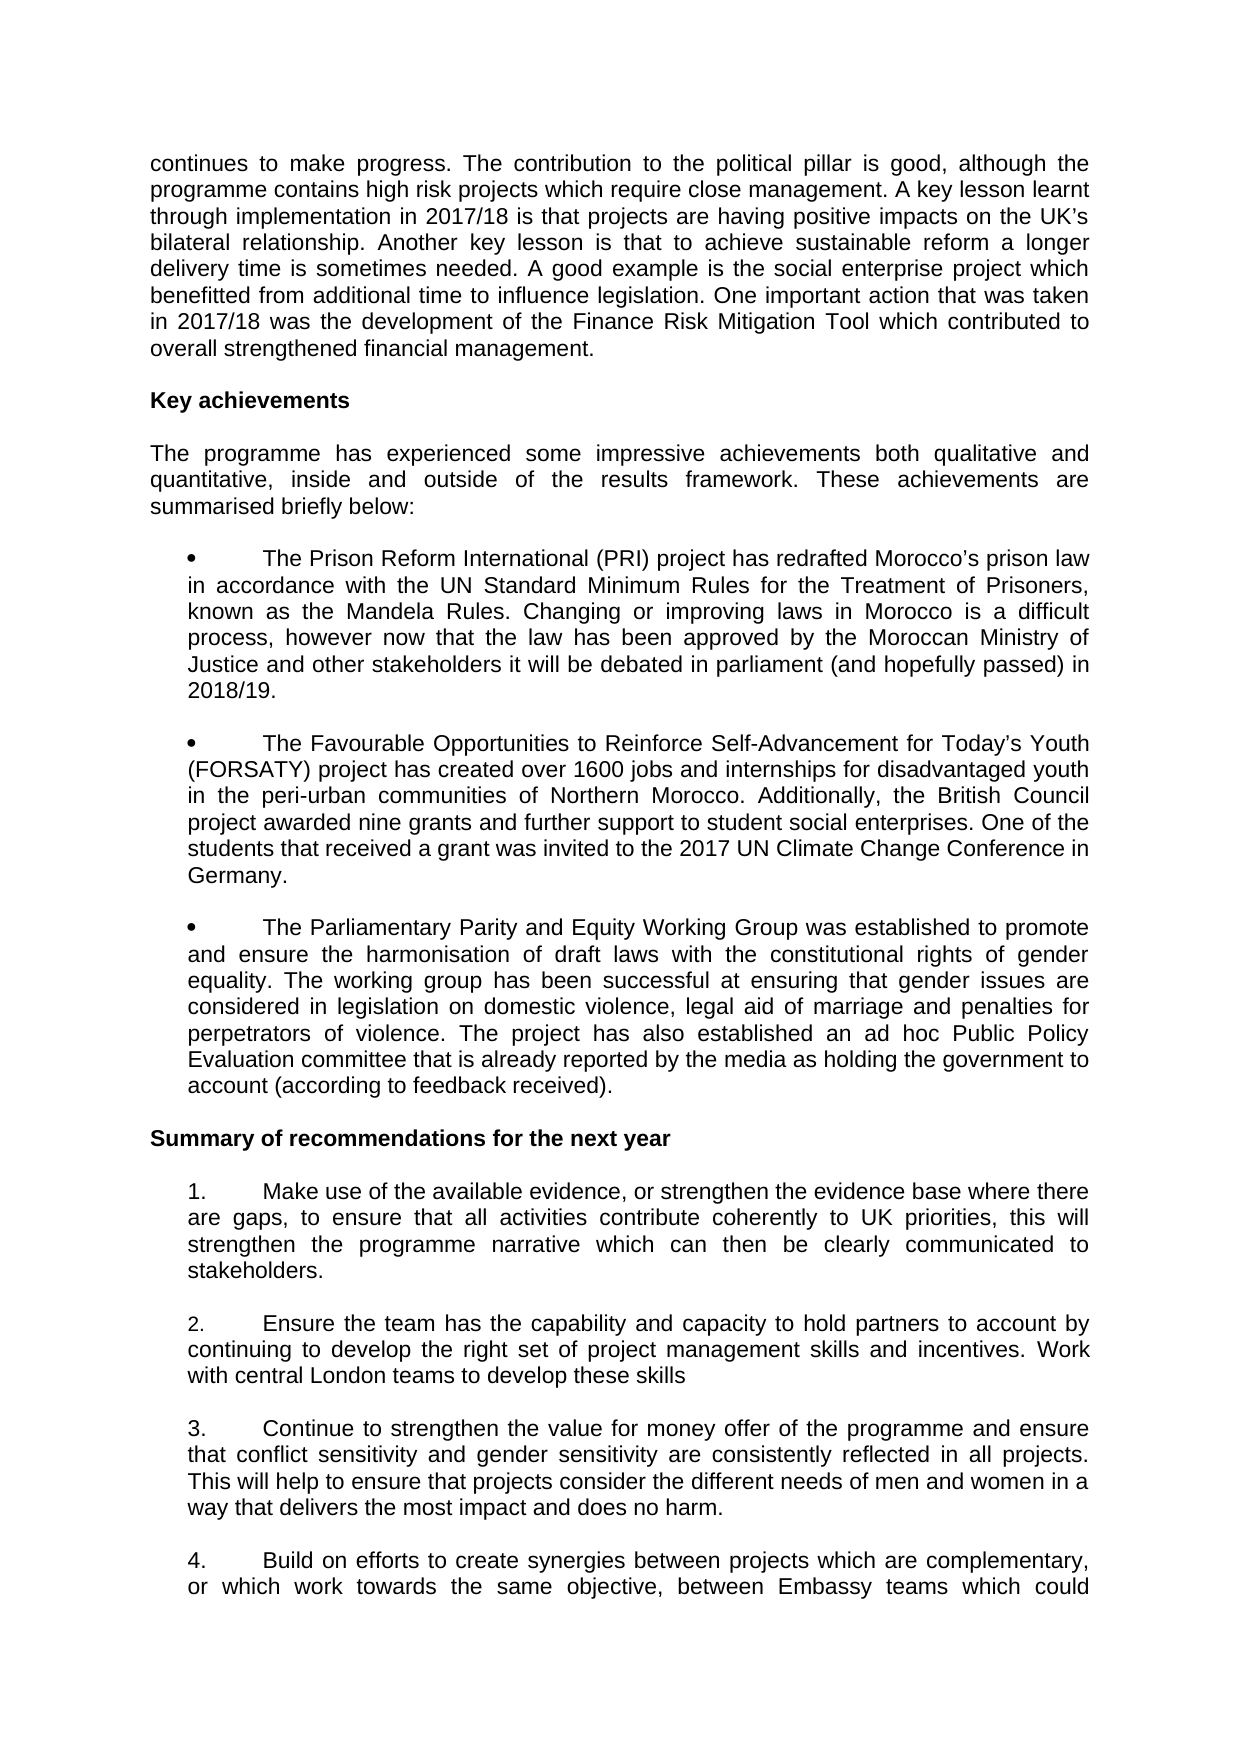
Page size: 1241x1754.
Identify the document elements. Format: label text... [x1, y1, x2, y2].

text The programme has experienced some impressive achievements both qualitative and quantitative, inside and outside of the results framework. These achievements are summarised briefly below: [150, 440, 1090, 519]
list The Parliamentary Parity and Equity Working Group was established to promote and ensure the harmonisation of draft laws with the constitutional rights of gender equality. The working group has been successful at ensuring that gender issues are considered in legislation on domestic violence, legal aid of marriage and penalties for perpetrators of violence. The project has also established an ad hoc Public Policy Evaluation committee that is already reported by the media as holding the government to account (according to feedback received). [187, 914, 1090, 1099]
text Summary of recommendations for the next year [150, 1125, 1090, 1151]
list Continue to strengthen the value for money offer of the programme and ensure that conflict sensitivity and gender sensitivity are consistently reflected in all projects. This will help to ensure that projects consider the different needs of men and women in a way that delivers the most impact and does no harm. [187, 1415, 1090, 1520]
list The Prison Reform International (PRI) project has redrafted Morocco’s prison law in accordance with the UN Standard Minimum Rules for the Treatment of Prisoners, known as the Mandela Rules. Changing or improving laws in Morocco is a difficult process, however now that the law has been approved by the Moroccan Ministry of Justice and other stakeholders it will be debated in parliament (and hopefully passed) in 2018/19. [187, 545, 1090, 703]
text Key achievements [150, 387, 1090, 413]
text continues to make progress. The contribution to the political pillar is good, although the programme contains high risk projects which require close management. A key lesson learnt through implementation in 2017/18 is that projects are having positive impacts on the UK’s bilateral relationship. Another key lesson is that to achieve sustainable reform a longer delivery time is sometimes needed. A good example is the social enterprise project which benefitted from additional time to influence legislation. One important action that was taken in 2017/18 was the development of the Finance Risk Mitigation Tool which contributed to overall strengthened financial management. [150, 150, 1090, 361]
list The Favourable Opportunities to Reinforce Self-Advancement for Today’s Youth (FORSATY) project has created over 1600 jobs and internships for disadvantaged youth in the peri-urban communities of Northern Morocco. Additionally, the British Council project awarded nine grants and further support to student social enterprises. One of the students that received a grant was invited to the 2017 UN Climate Change Conference in Germany. [187, 730, 1090, 888]
list Ensure the team has the capability and capacity to hold partners to account by continuing to develop the right set of project management skills and incentives. Work with central London teams to develop these skills [187, 1309, 1090, 1389]
list Build on efforts to create synergies between projects which are complementary, or which work towards the same objective, between Embassy teams which could [187, 1547, 1090, 1599]
list Make use of the available evidence, or strengthen the evidence base where there are gaps, to ensure that all activities contribute coherently to UK priorities, this will strengthen the programme narrative which can then be clearly communicated to stakeholders. [187, 1178, 1090, 1283]
